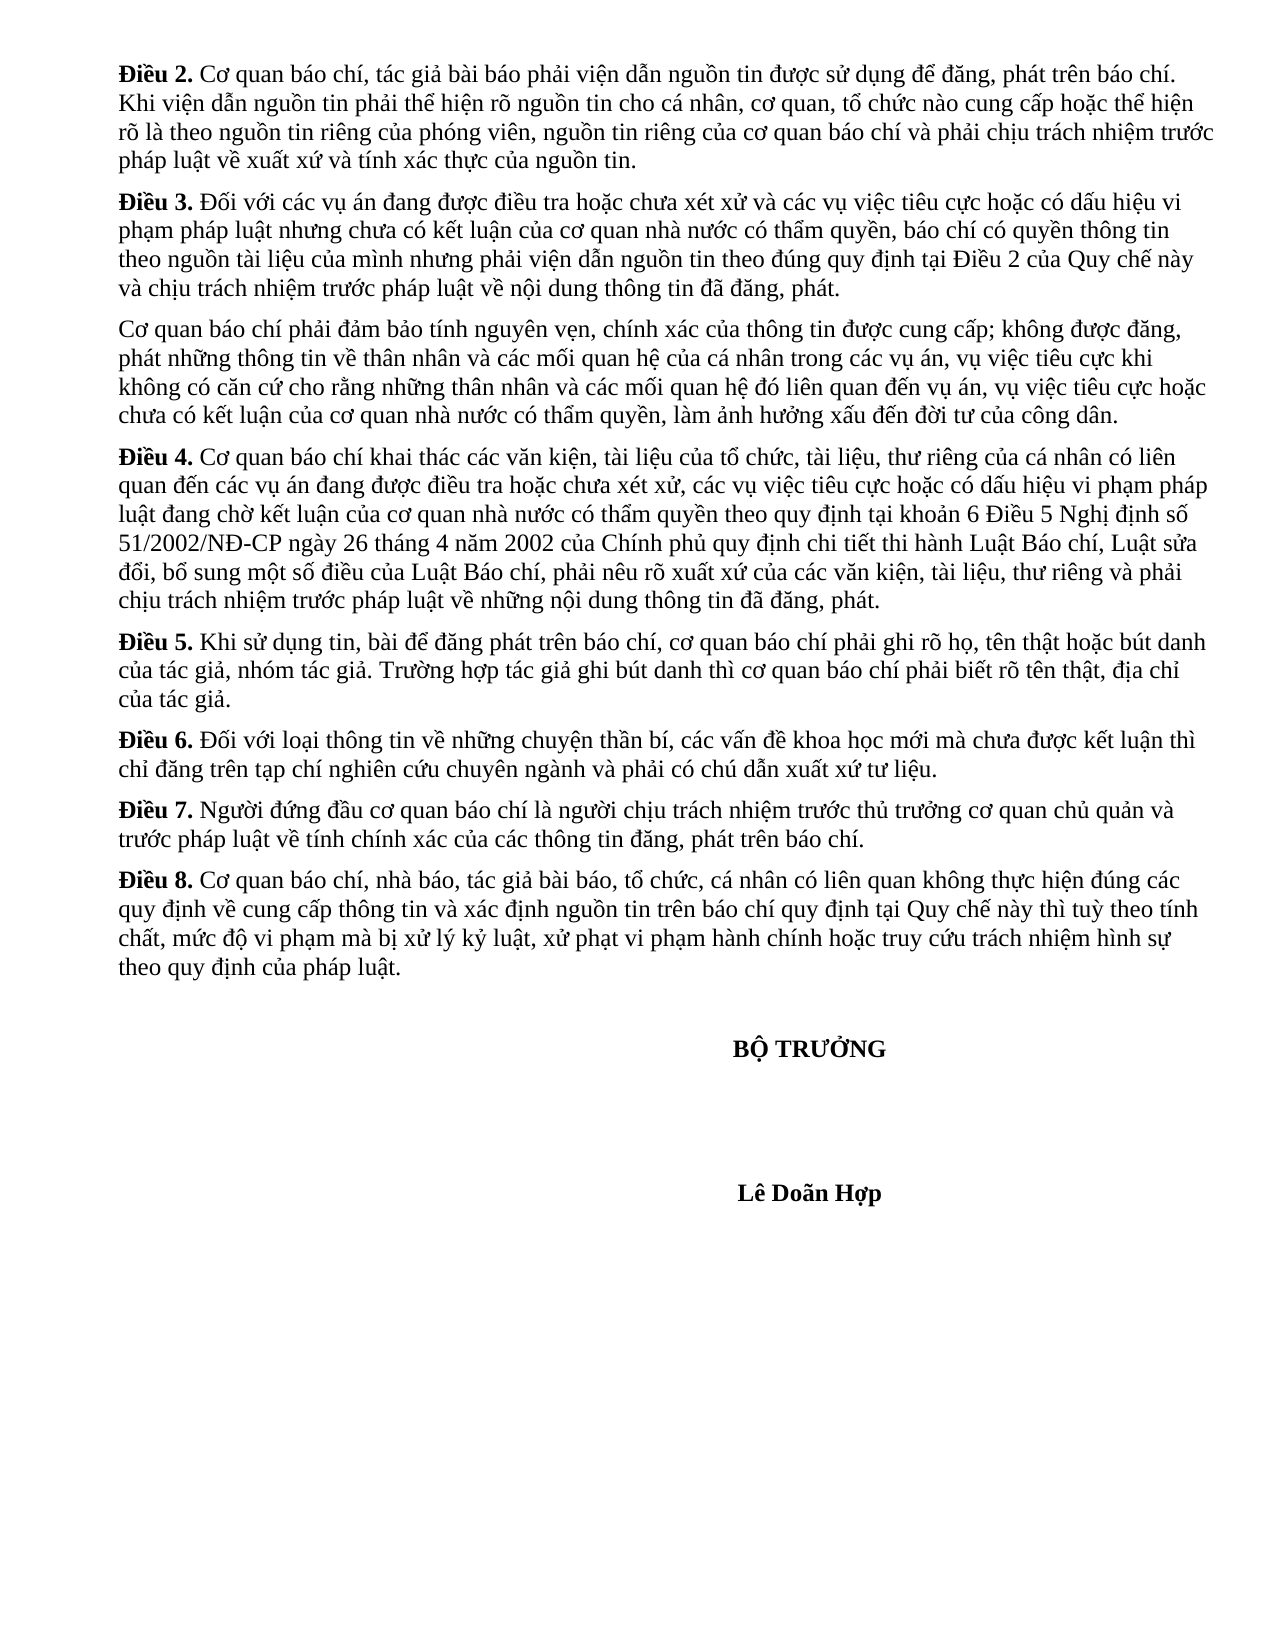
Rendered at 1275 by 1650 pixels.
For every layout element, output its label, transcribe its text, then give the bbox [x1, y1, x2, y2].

table_header [118, 1034, 579, 1219]
text Điều 4. Cơ quan báo chí khai thác các văn kiện, tài liệu của tổ chức, tài liệu, thư riêng của cá nhân có liên quan đến các vụ án đang được điều tra hoặc chưa xét xử, các vụ việc tiêu cực hoặc có dấu hiệu vi phạm pháp luật đang chờ kết luận của cơ quan nhà nước có thẩm quyền theo quy định tại khoản 6 Điều 5 Nghị định số 51/2002/NĐ-CP ngày 26 tháng 4 năm 2002 của Chính phủ quy định chi tiết thi hành Luật Báo chí, Luật sửa đổi, bổ sung một số điều của Luật Báo chí, phải nêu rõ xuất xứ của các văn kiện, tài liệu, thư riêng và phải chịu trách nhiệm trước pháp luật về những nội dung thông tin đã đăng, phát. [118, 442, 1216, 614]
text Cơ quan báo chí phải đảm bảo tính nguyên vẹn, chính xác của thông tin được cung cấp; không được đăng, phát những thông tin về thân nhân và các mối quan hệ của cá nhân trong các vụ án, vụ việc tiêu cực khi không có căn cứ cho rằng những thân nhân và các mối quan hệ đó liên quan đến vụ án, vụ việc tiêu cực hoặc chưa có kết luận của cơ quan nhà nước có thẩm quyền, làm ảnh hưởng xấu đến đời tư của công dân. [118, 314, 1216, 429]
text Điều 6. Đối với loại thông tin về những chuyện thần bí, các vấn đề khoa học mới mà chưa được kết luận thì chỉ đăng trên tạp chí nghiên cứu chuyên ngành và phải có chú dẫn xuất xứ tư liệu. [118, 725, 1216, 783]
text Điều 8. Cơ quan báo chí, nhà báo, tác giả bài báo, tổ chức, cá nhân có liên quan không thực hiện đúng các quy định về cung cấp thông tin và xác định nguồn tin trên báo chí quy định tại Quy chế này thì tuỳ theo tính chất, mức độ vi phạm mà bị xử lý kỷ luật, xử phạt vi phạm hành chính hoặc truy cứu trách nhiệm hình sự theo quy định của pháp luật. [118, 865, 1216, 980]
text Điều 7. Người đứng đầu cơ quan báo chí là người chịu trách nhiệm trước thủ trưởng cơ quan chủ quản và trước pháp luật về tính chính xác của các thông tin đăng, phát trên báo chí. [118, 795, 1216, 853]
text Điều 5. Khi sử dụng tin, bài để đăng phát trên báo chí, cơ quan báo chí phải ghi rõ họ, tên thật hoặc bút danh của tác giả, nhóm tác giả. Trường hợp tác giả ghi bút danh thì cơ quan báo chí phải biết rõ tên thật, địa chỉ của tác giả. [118, 627, 1216, 713]
table_header BỘ TRƯỞNG Lê Doãn Hợp [579, 1034, 1040, 1219]
text Điều 2. Cơ quan báo chí, tác giả bài báo phải viện dẫn nguồn tin được sử dụng để đăng, phát trên báo chí. Khi viện dẫn nguồn tin phải thể hiện rõ nguồn tin cho cá nhân, cơ quan, tổ chức nào cung cấp hoặc thể hiện rõ là theo nguồn tin riêng của phóng viên, nguồn tin riêng của cơ quan báo chí và phải chịu trách nhiệm trước pháp luật về xuất xứ và tính xác thực của nguồn tin. [118, 59, 1216, 174]
text Điều 3. Đối với các vụ án đang được điều tra hoặc chưa xét xử và các vụ việc tiêu cực hoặc có dấu hiệu vi phạm pháp luật nhưng chưa có kết luận của cơ quan nhà nước có thẩm quyền, báo chí có quyền thông tin theo nguồn tài liệu của mình nhưng phải viện dẫn nguồn tin theo đúng quy định tại Điều 2 của Quy chế này và chịu trách nhiệm trước pháp luật về nội dung thông tin đã đăng, phát. [118, 187, 1216, 302]
